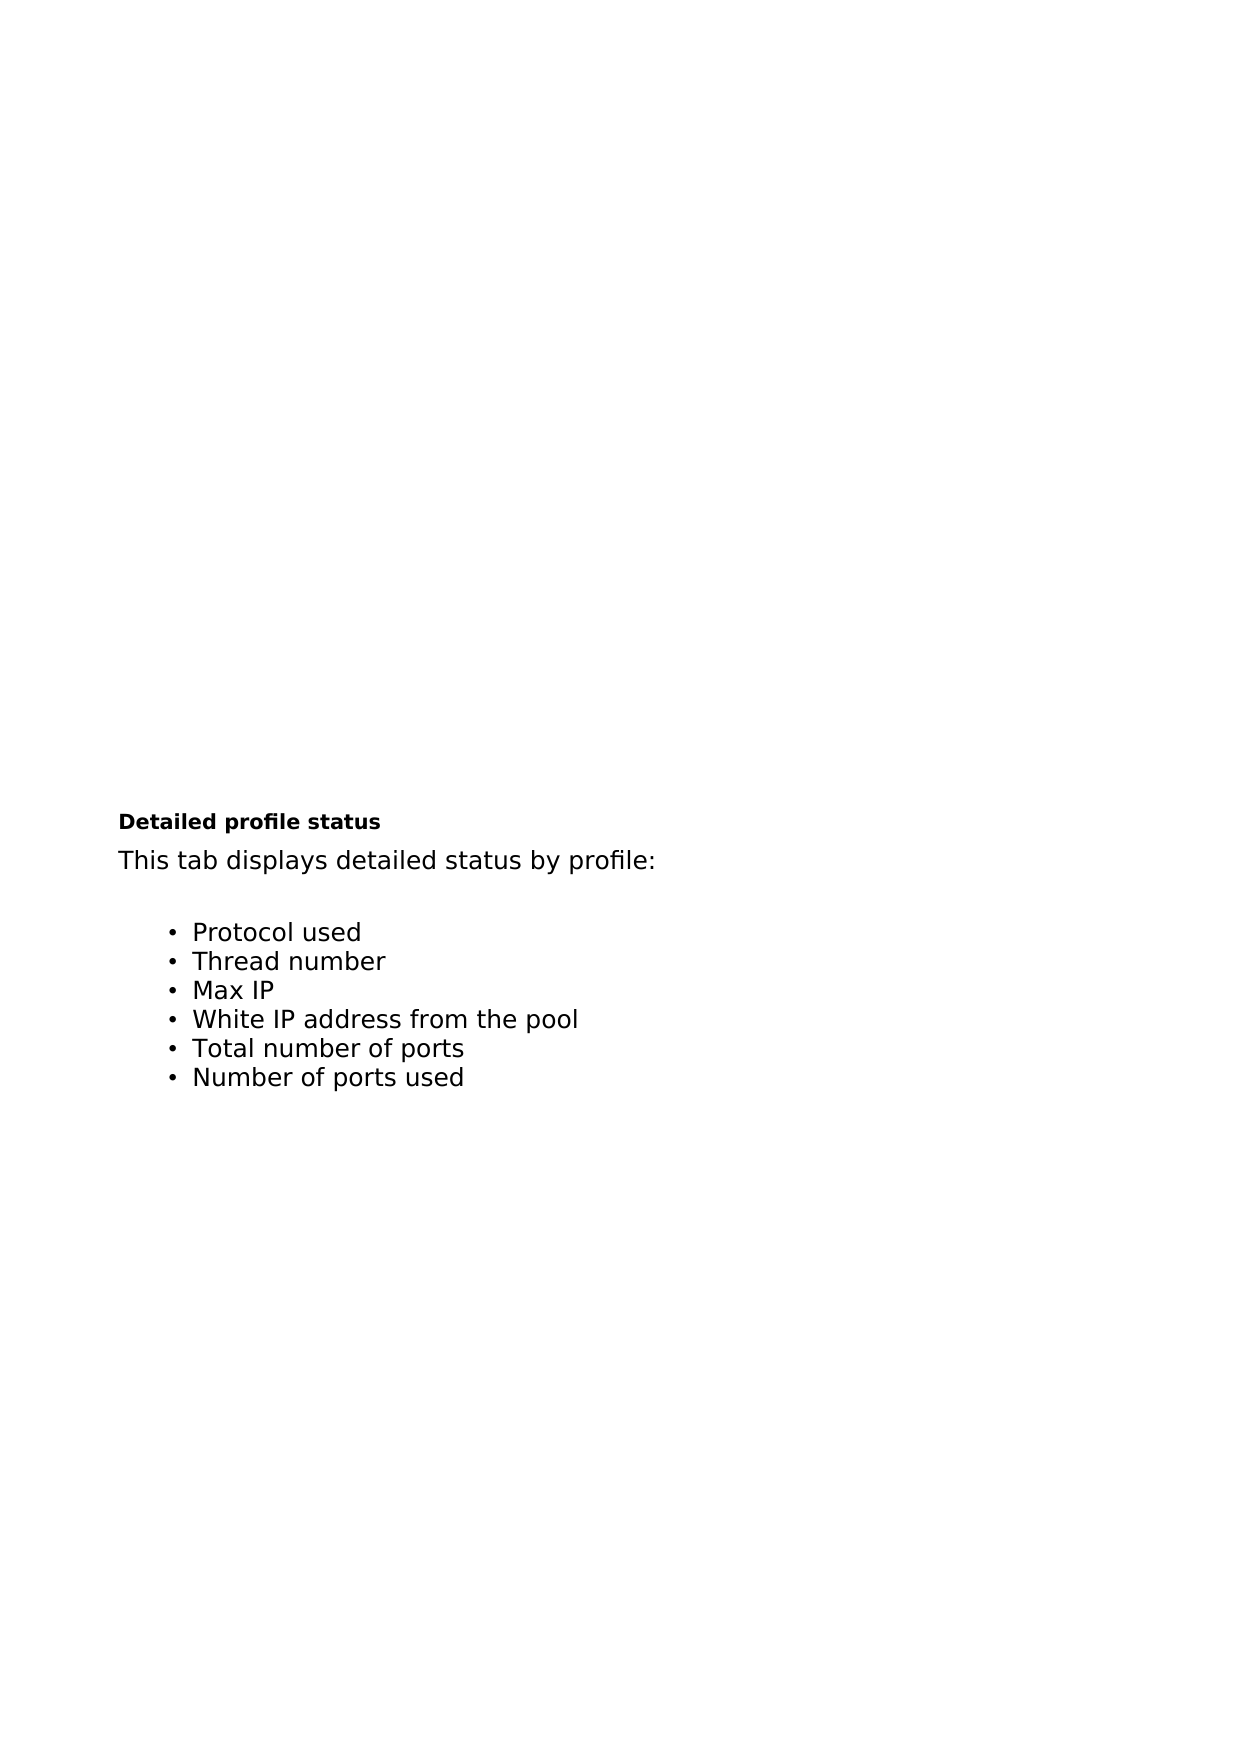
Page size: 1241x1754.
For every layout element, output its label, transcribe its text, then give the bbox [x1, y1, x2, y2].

text This tab displays detailed status by profile: [118, 847, 1122, 876]
list Total number of ports [177, 1034, 1122, 1063]
list Thread number [177, 947, 1122, 976]
list Number of ports used [177, 1063, 1122, 1093]
list Protocol used [177, 918, 1122, 947]
list White IP address from the pool [177, 1005, 1122, 1034]
subtitle Detailed profile status [118, 810, 1122, 834]
list Max IP [177, 976, 1122, 1005]
